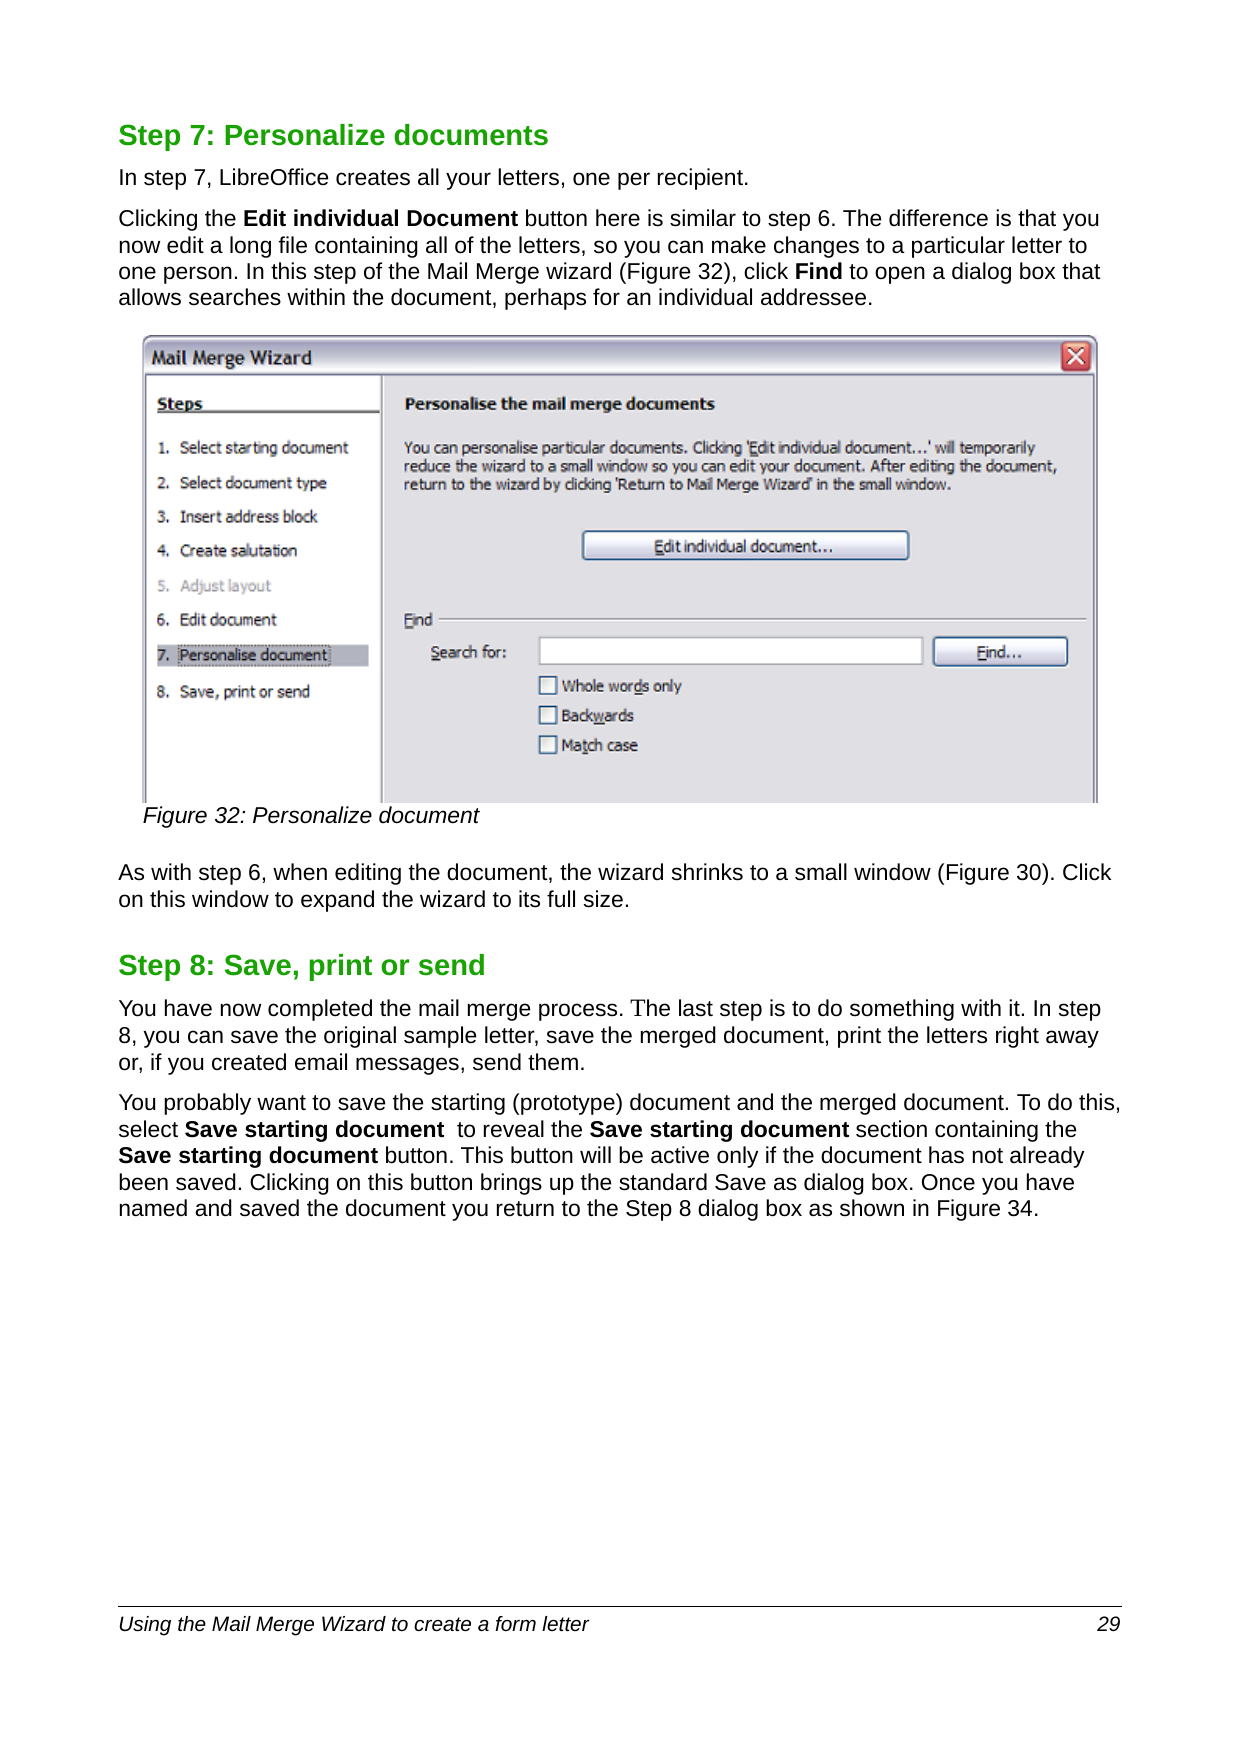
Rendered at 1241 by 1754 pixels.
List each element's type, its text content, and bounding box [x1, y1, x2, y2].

text You have now completed the mail merge process. The last step is to do something with it. In step 8, you can save the original sample letter, save the merged document, print the letters right away or, if you created email messages, send them. [118, 993, 1122, 1075]
text You probably want to save the starting (prototype) document and the merged document. To do this, select Save starting document to reveal the Save starting document section containing the Save starting document button. This button will be active only if the document has not already been saved. Clicking on this button brings up the standard Save as dialog box. Once you have named and saved the document you return to the Step 8 dialog box as shown in Figure 34. [118, 1087, 1122, 1222]
text As with step 6, when editing the document, the wizard shrinks to a small window (Figure 30). Click on this window to expand the wizard to its full size. [118, 857, 1122, 912]
text Figure 32: Personalize document [143, 803, 1097, 829]
text Clicking the Edit individual Document button here is similar to step 6. The difference is that you now edit a long file containing all of the letters, so you can make changes to a particular letter to one person. In this step of the Mail Merge wizard (Figure 32), click Find to open a dialog box that allows searches within the document, perhaps for an individual addressee. [118, 203, 1122, 311]
text In step 7, LibreOffice creates all your letters, one per recipient. [118, 164, 1122, 190]
subtitle Step 7: Personalize documents [118, 118, 1122, 152]
picture [142, 335, 1098, 803]
subtitle Step 8: Save, print or send [118, 947, 1122, 981]
